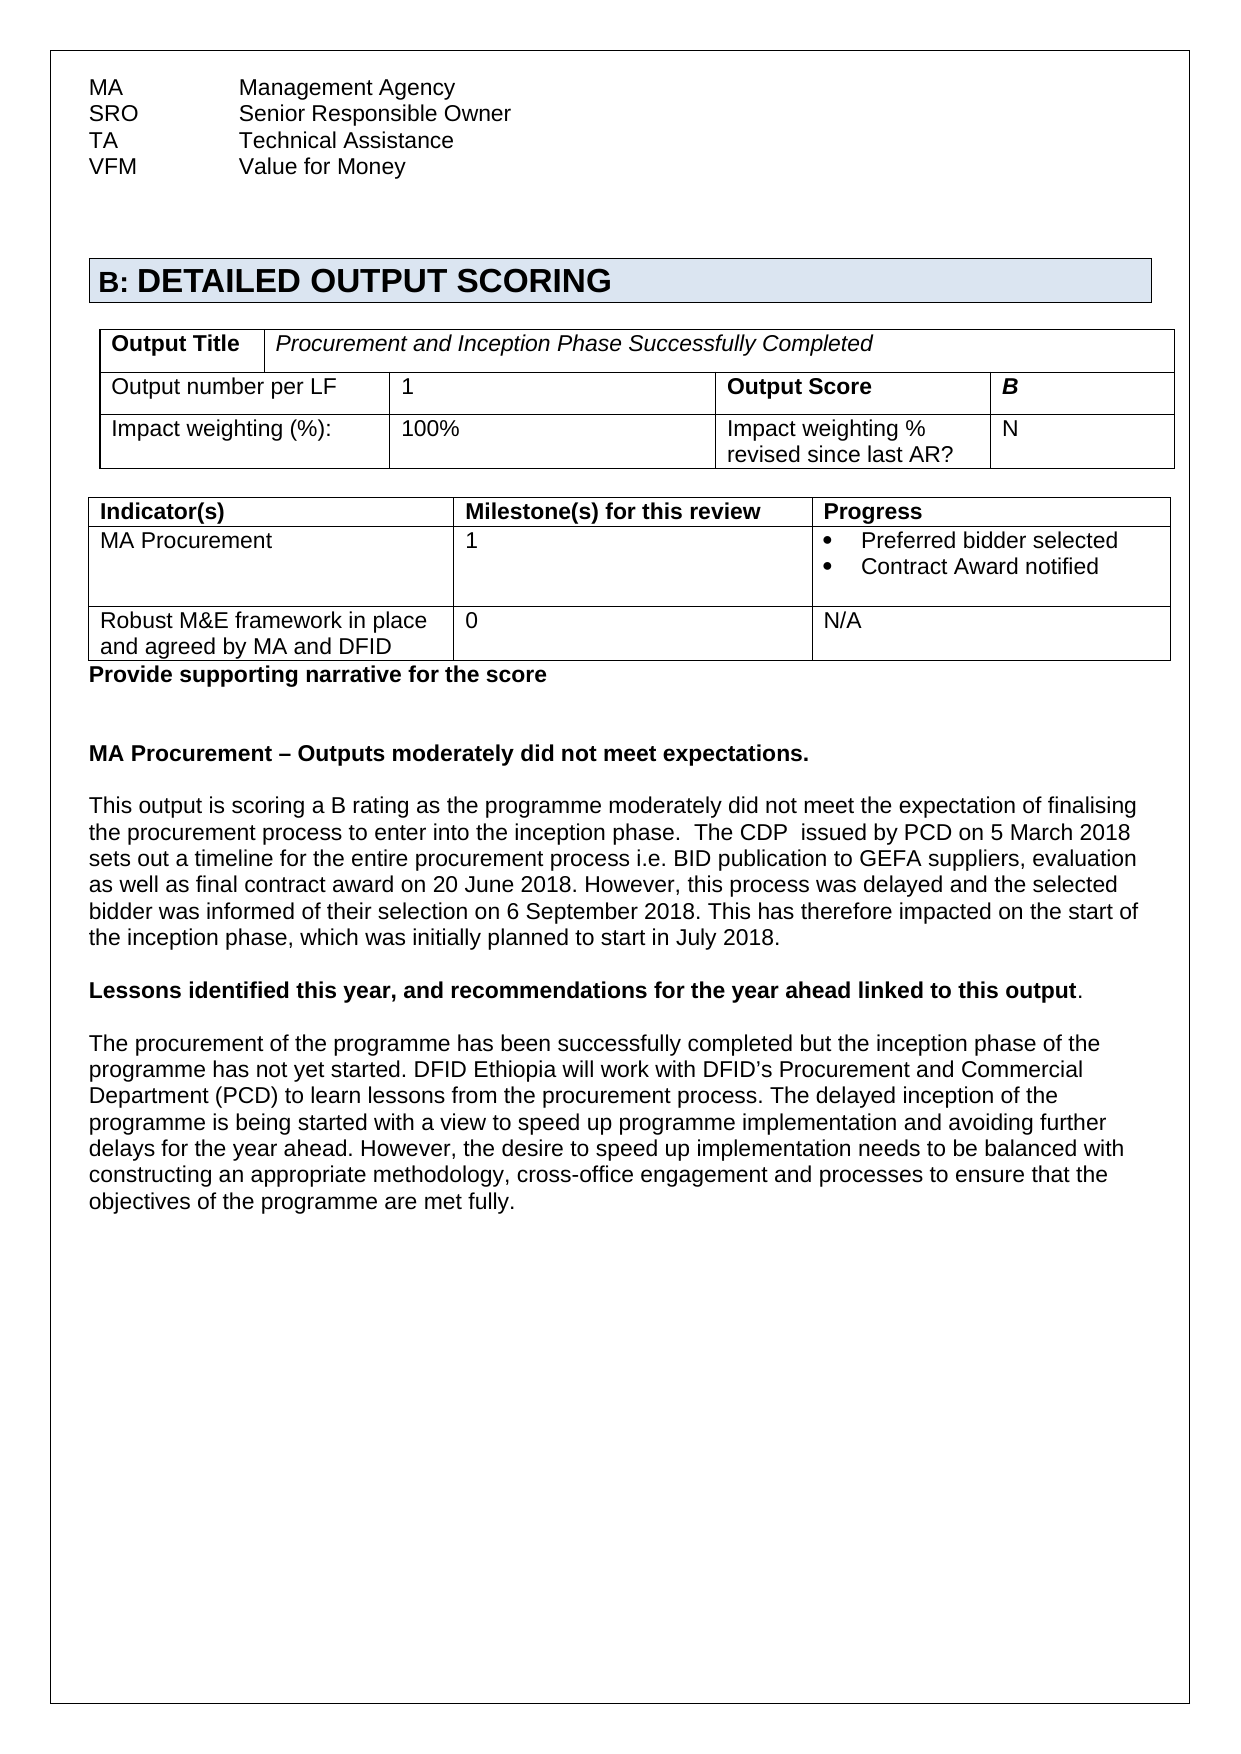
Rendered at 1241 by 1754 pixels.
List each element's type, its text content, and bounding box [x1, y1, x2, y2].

table_cell 1 [454, 527, 812, 606]
table_header Progress [813, 498, 1170, 526]
table_cell 100% [390, 415, 715, 467]
table_cell Output number per LF [101, 373, 389, 414]
table_cell Output Score [716, 373, 990, 414]
table_cell Impact weighting (%): [101, 415, 389, 467]
table_cell B [991, 373, 1174, 414]
table_header Indicator(s) [89, 498, 453, 526]
table_cell Preferred bidder selected Contract Award notified [813, 527, 1170, 606]
table_header Procurement and Inception Phase Successfully Completed [265, 330, 1174, 372]
table_cell 0 [454, 607, 812, 659]
table_cell Impact weighting % revised since last AR? [716, 415, 990, 467]
text Lessons identified this year, and recommendations for the year ahead linked to this output. [89, 977, 1152, 1003]
table_cell 1 [390, 373, 715, 414]
table_cell MA Procurement [89, 527, 453, 606]
text MA Procurement – Outputs moderately did not meet expectations. [89, 740, 1152, 766]
table_cell N [991, 415, 1174, 467]
table_header Milestone(s) for this review [454, 498, 812, 526]
text The procurement of the programme has been successfully completed but the inception phase of the programme has not yet started. DFID Ethiopia will work with DFID’s Procurement and Commercial Department (PCD) to learn lessons from the procurement process. The delayed inception of the programme is being started with a view to speed up programme implementation and avoiding further delays for the year ahead. However, the desire to speed up implementation needs to be balanced with constructing an appropriate methodology, cross-office engagement and processes to ensure that the objectives of the programme are met fully. [89, 1029, 1152, 1214]
table_cell Robust M&E framework in place and agreed by MA and DFID [89, 607, 453, 659]
text Provide supporting narrative for the score [89, 661, 1152, 687]
text TA Technical Assistance [89, 127, 1152, 153]
text VFM Value for Money [89, 153, 1152, 179]
text MA Management Agency [89, 74, 1152, 100]
subtitle B: DETAILED OUTPUT SCORING [90, 259, 1151, 302]
text This output is scoring a B rating as the programme moderately did not meet the expectation of finalising the procurement process to enter into the inception phase. The CDP issued by PCD on 5 March 2018 sets out a timeline for the entire procurement process i.e. BID publication to GEFA suppliers, evaluation as well as final contract award on 20 June 2018. However, this process was delayed and the selected bidder was informed of their selection on 6 September 2018. This has therefore impacted on the start of the inception phase, which was initially planned to start in July 2018. [89, 792, 1152, 951]
table_header Output Title [101, 330, 264, 372]
table_cell N/A [813, 607, 1170, 659]
text SRO Senior Responsible Owner [89, 100, 1152, 127]
